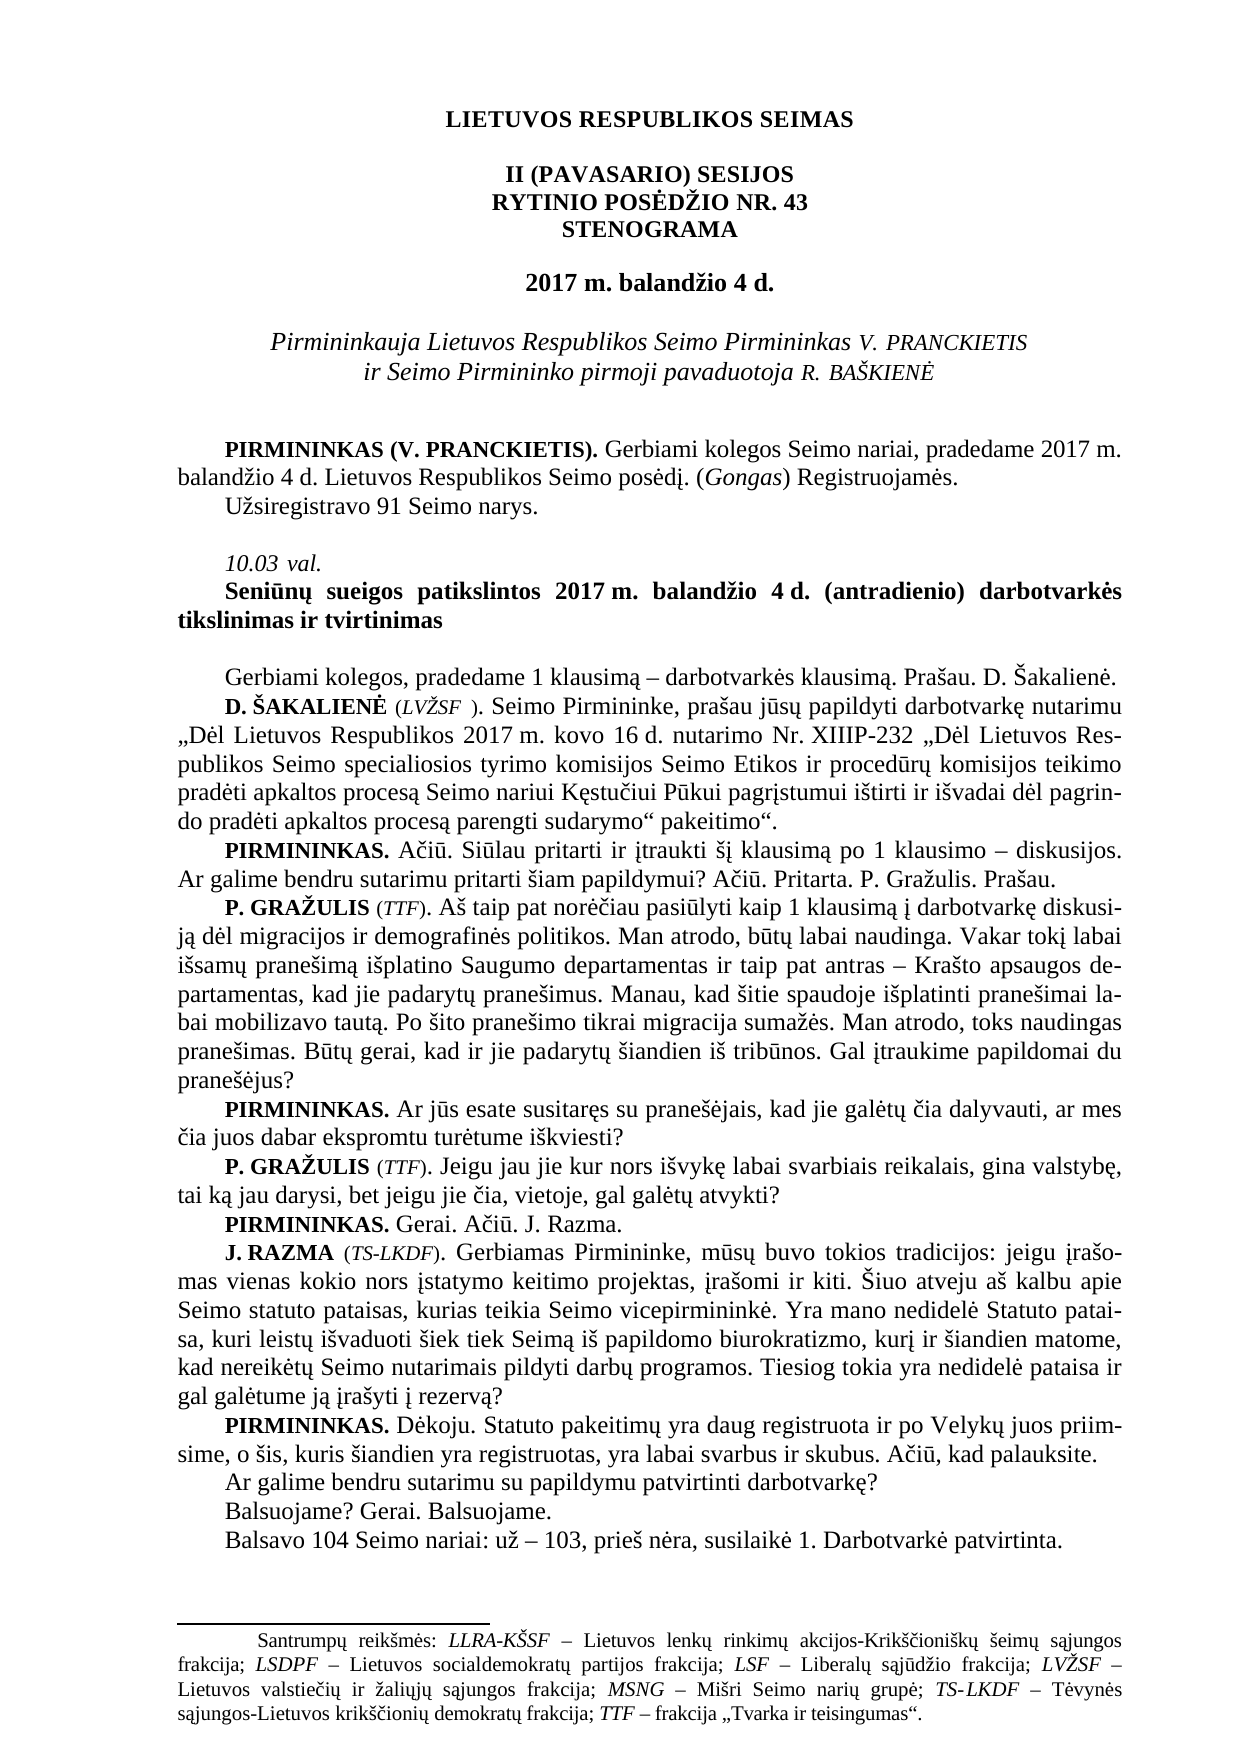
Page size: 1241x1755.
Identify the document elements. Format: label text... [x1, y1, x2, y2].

text PIRMININKAS. Ačiū. Siū­lau pri­tar­ti ir įtrauk­ti šį klau­si­mą po 1 klau­si­mo – dis­ku­si­jos. Ar ga­li­me ben­dru su­ta­ri­mu pri­tar­ti šiam pa­pil­dy­mui? Ačiū. Pri­tar­ta. P. Gra­žu­lis. Pra­šau. [177, 835, 1122, 892]
text 10.03 val. [224, 549, 1122, 576]
text PIRMININKAS. Ge­rai. Ačiū. J. Raz­ma. [177, 1209, 1122, 1237]
text J. RAZMA (TS-LKDF). Ger­bia­mas Pir­mi­nin­ke, mū­sų bu­vo to­kios tra­di­ci­jos: jei­gu įra­šo­mas vie­nas ko­kio nors įsta­ty­mo kei­ti­mo pro­jek­tas, įra­šo­mi ir ki­ti. Šiuo at­ve­ju aš kal­bu apie Sei­mo sta­tu­to pa­tai­sas, ku­rias tei­kia Sei­mo vi­ce­pir­mi­nin­kė. Yra ma­no ne­di­de­lė Sta­tu­to pa­tai­sa, ku­ri leis­tų iš­va­duo­ti šiek tiek Sei­mą iš pa­pil­do­mo biu­ro­kratizmo, ku­rį ir šian­dien ma­to­me, kad ne­rei­kė­tų Sei­mo nu­ta­ri­mais pil­dy­ti dar­bų pro­gra­mos. Tie­siog to­kia yra ne­di­de­lė pa­tai­sa ir gal ga­lė­tu­me ją įra­šy­ti į re­zer­vą? [177, 1237, 1122, 1410]
text Santrumpų reikšmės: LLRA-KŠSF – Lietuvos lenkų rinkimų akcijos-Krikščioniškų šeimų sąjungos frakcija; LSDPF – Lietuvos social­demokratų partijos frakcija; LSF – Liberalų sąjūdžio frakcija; LVŽSF – Lietuvos valstiečių ir žaliųjų sąjungos frakcija; MSNG – Mišri Seimo narių grupė; TS‑LKDF – Tėvynės sąjungos-Lietuvos krikščionių demokratų frakcija; TTF – frakcija „Tvarka ir teisingumas“. [177, 1624, 1122, 1724]
text P. GRAŽULIS (TTF). Jei­gu jau jie kur nors iš­vy­kę la­bai svar­biais rei­ka­lais, gi­na vals­ty­bę, tai ką jau da­ry­si, bet jei­gu jie čia, vie­to­je, gal ga­lė­tų at­vyk­ti? [177, 1151, 1122, 1209]
title II (PAVASARIO) SESIJOS [177, 160, 1122, 187]
text Se­niū­nų su­ei­gos pa­tiks­lin­tos 2017 m. ba­lan­džio 4 d. (ant­ra­die­nio) dar­bo­tvarkės tiksli­ni­mas ir tvir­ti­ni­mas [177, 576, 1122, 634]
text Bal­sa­vo 104 Sei­mo na­riai: už – 103, prieš nė­ra, su­si­lai­kė 1. Dar­bo­tvarkė pa­tvir­tin­ta. [177, 1525, 1122, 1554]
text Ger­bia­mi ko­le­gos, pra­de­da­me 1 klau­si­mą – dar­bo­tvarkės klau­si­mą. Pra­šau. D. Ša­ka­lie­nė. [177, 662, 1122, 691]
text D. ŠAKALIENĖ (LVŽSF). Sei­mo Pir­mi­nin­ke, pra­šau jū­sų pa­pil­dy­ti dar­bo­tvarkę nu­ta­ri­mu „Dėl Lie­tu­vos Res­pub­li­kos 2017 m. ko­vo 16 d. nu­ta­ri­mo Nr. XIIIP-232 „Dėl Lie­tu­vos Res­pub­li­kos Sei­mo spe­cia­lio­sios ty­ri­mo ko­mi­si­jos Sei­mo Eti­kos ir pro­ce­dū­rų ko­mi­si­jos tei­ki­mo pra­dė­ti ap­kal­tos pro­ce­są Sei­mo na­riui Kęs­tu­čiui Pū­kui pa­grįs­tu­mui iš­tir­ti ir iš­va­dai dėl pa­grin­do pra­dė­ti ap­kal­tos pro­ce­są pa­reng­ti su­da­ry­mo“ pa­kei­ti­mo“. [177, 691, 1122, 835]
title RYTINIO posėdžio NR. 43 [177, 187, 1122, 215]
title STENOGRAMA [177, 215, 1122, 243]
text PIRMININKAS (V. PRANCKIETIS). Ger­bia­mi ko­le­gos Sei­mo na­riai, pra­de­da­me 2017 m. ba­lan­džio 4 d. Lie­tu­vos Res­pub­li­kos Sei­mo po­sė­dį. (Gon­gas) Re­gist­ruo­ja­mės. [177, 434, 1122, 491]
text 2017 m. balandžio 4 d. [177, 267, 1122, 297]
text PIRMININKAS. Ar jūs esa­te su­si­ta­ręs su pra­ne­šė­jais, kad jie ga­lė­tų čia da­ly­vau­ti, ar mes čia juos da­bar eks­prom­tu tu­rė­tu­me iš­kvies­ti? [177, 1094, 1122, 1151]
text Pirmininkauja Lietuvos Respublikos Seimo Pirmininkas V. PRANCKIETIS ir Seimo Pirmininko pirmoji pavaduotoja R. BAŠKIENĖ [177, 326, 1122, 386]
text P. GRAŽULIS (TTF). Aš taip pat no­rė­čiau pa­siū­ly­ti kaip 1 klau­si­mą į dar­bo­tvarkę dis­ku­si­ją dėl mig­ra­ci­jos ir de­mo­gra­finės po­li­ti­kos. Man at­ro­do, bū­tų la­bai nau­din­ga. Va­kar to­kį la­bai iš­sa­mų pra­ne­ši­mą iš­pla­ti­no Sau­gu­mo de­par­ta­men­tas ir taip pat ant­ras – Kraš­to ap­sau­gos de­par­ta­men­tas, kad jie pa­da­ry­tų pra­ne­ši­mus. Ma­nau, kad ši­tie spau­do­je iš­pla­tin­ti pra­ne­ši­mai la­bai mo­bi­li­za­vo tau­tą. Po ši­to pra­ne­ši­mo tik­rai mig­ra­ci­ja su­ma­žės. Man at­ro­do, toks nau­din­gas pra­ne­ši­mas. Bū­tų ge­rai, kad ir jie pa­da­ry­tų šian­dien iš tri­bū­nos. Gal įtrau­ki­me pa­pil­do­mai du pra­ne­šė­jus? [177, 892, 1122, 1094]
text PIRMININKAS. Dė­ko­ju. Sta­tu­to pa­kei­ti­mų yra daug re­gist­ruo­ta ir po Ve­ly­kų juos pri­im­si­me, o šis, ku­ris šian­dien yra re­gist­ruo­tas, yra la­bai svar­bus ir sku­bus. Ačiū, kad pa­lauk­si­te. [177, 1410, 1122, 1467]
text Ar ga­li­me ben­dru su­ta­ri­mu su pa­pil­dy­mu pa­tvir­tin­ti dar­bo­tvarkę? [177, 1467, 1122, 1496]
text Už­si­re­gist­ra­vo 91 Sei­mo na­rys. [177, 491, 1122, 520]
title LIETUVOS RESPUBLIKOS SEIMAS [177, 105, 1122, 132]
text Bal­suo­ja­me? Ge­rai. Bal­suo­ja­me. [177, 1496, 1122, 1525]
